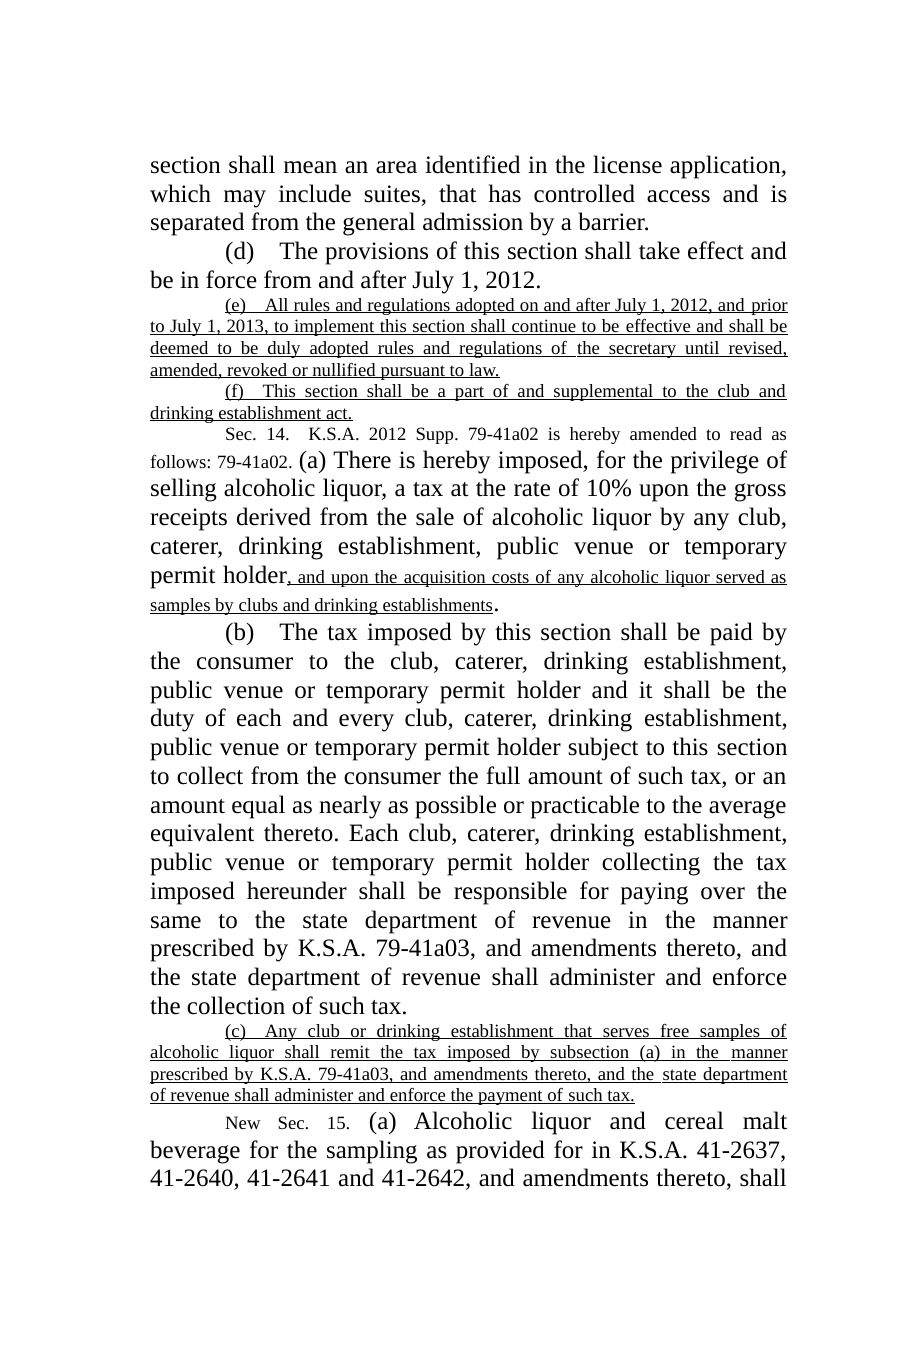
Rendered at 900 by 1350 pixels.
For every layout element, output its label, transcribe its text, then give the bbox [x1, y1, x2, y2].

text (d) The provisions of this section shall take effect and be in force from and after July 1, 2012. [150, 236, 787, 294]
text (b) The tax imposed by this section shall be paid by the consumer to the club, caterer, drinking establishment, public venue or temporary permit holder and it shall be the duty of each and every club, caterer, drinking establishment, public venue or temporary permit holder subject to this section to collect from the consumer the full amount of such tax, or an amount equal as nearly as possible or practicable to the average equivalent thereto. Each club, caterer, drinking establishment, public venue or temporary permit holder collecting the tax imposed hereunder shall be responsible for paying over the same to the state department of revenue in the manner prescribed by K.S.A. 79-41a03, and amendments thereto, and the state department of revenue shall administer and enforce the collection of such tax. [150, 617, 787, 1020]
text amended, revoked or nullified pursuant to law. [150, 357, 787, 380]
text (c) Any club or drinking establishment that serves free samples of alcoholic liquor shall remit the tax imposed by subsection (a) in the manner prescribed by K.S.A. 79-41a03, and amendments thereto, and the state department of revenue shall administer and enforce the payment of such tax. [150, 1020, 787, 1106]
text New Sec. 15. (a) Alcoholic liquor and cereal malt beverage for the sampling as provided for in K.S.A. 41-2637, 41-2640, 41-2641 and 41-2642, and amendments thereto, shall [150, 1106, 787, 1192]
text section shall mean an area identified in the license application, which may include suites, that has controlled access and is separated from the general admission by a barrier. [150, 150, 787, 236]
text deemed to be duly adopted rules and regulations of the secretary until revised, [150, 335, 787, 356]
text Sec. 14. K.S.A. 2012 Supp. 79-41a02 is hereby amended to read as follows: 79-41a02. (a) There is hereby imposed, for the privilege of selling alcoholic liquor, a tax at the rate of 10% upon the gross receipts derived from the sale of alcoholic liquor by any club, caterer, drinking establishment, public venue or temporary permit holder, and upon the acquisition costs of any alcoholic liquor served as samples by clubs and drinking establishments. [150, 423, 787, 617]
text (e) All rules and regulations adopted on and after July 1, 2012, and prior to July 1, 2013, to implement this section shall continue to be effective and shall be [150, 294, 787, 334]
text (f) This section shall be a part of and supplemental to the club and drinking establishment act. [150, 380, 787, 423]
